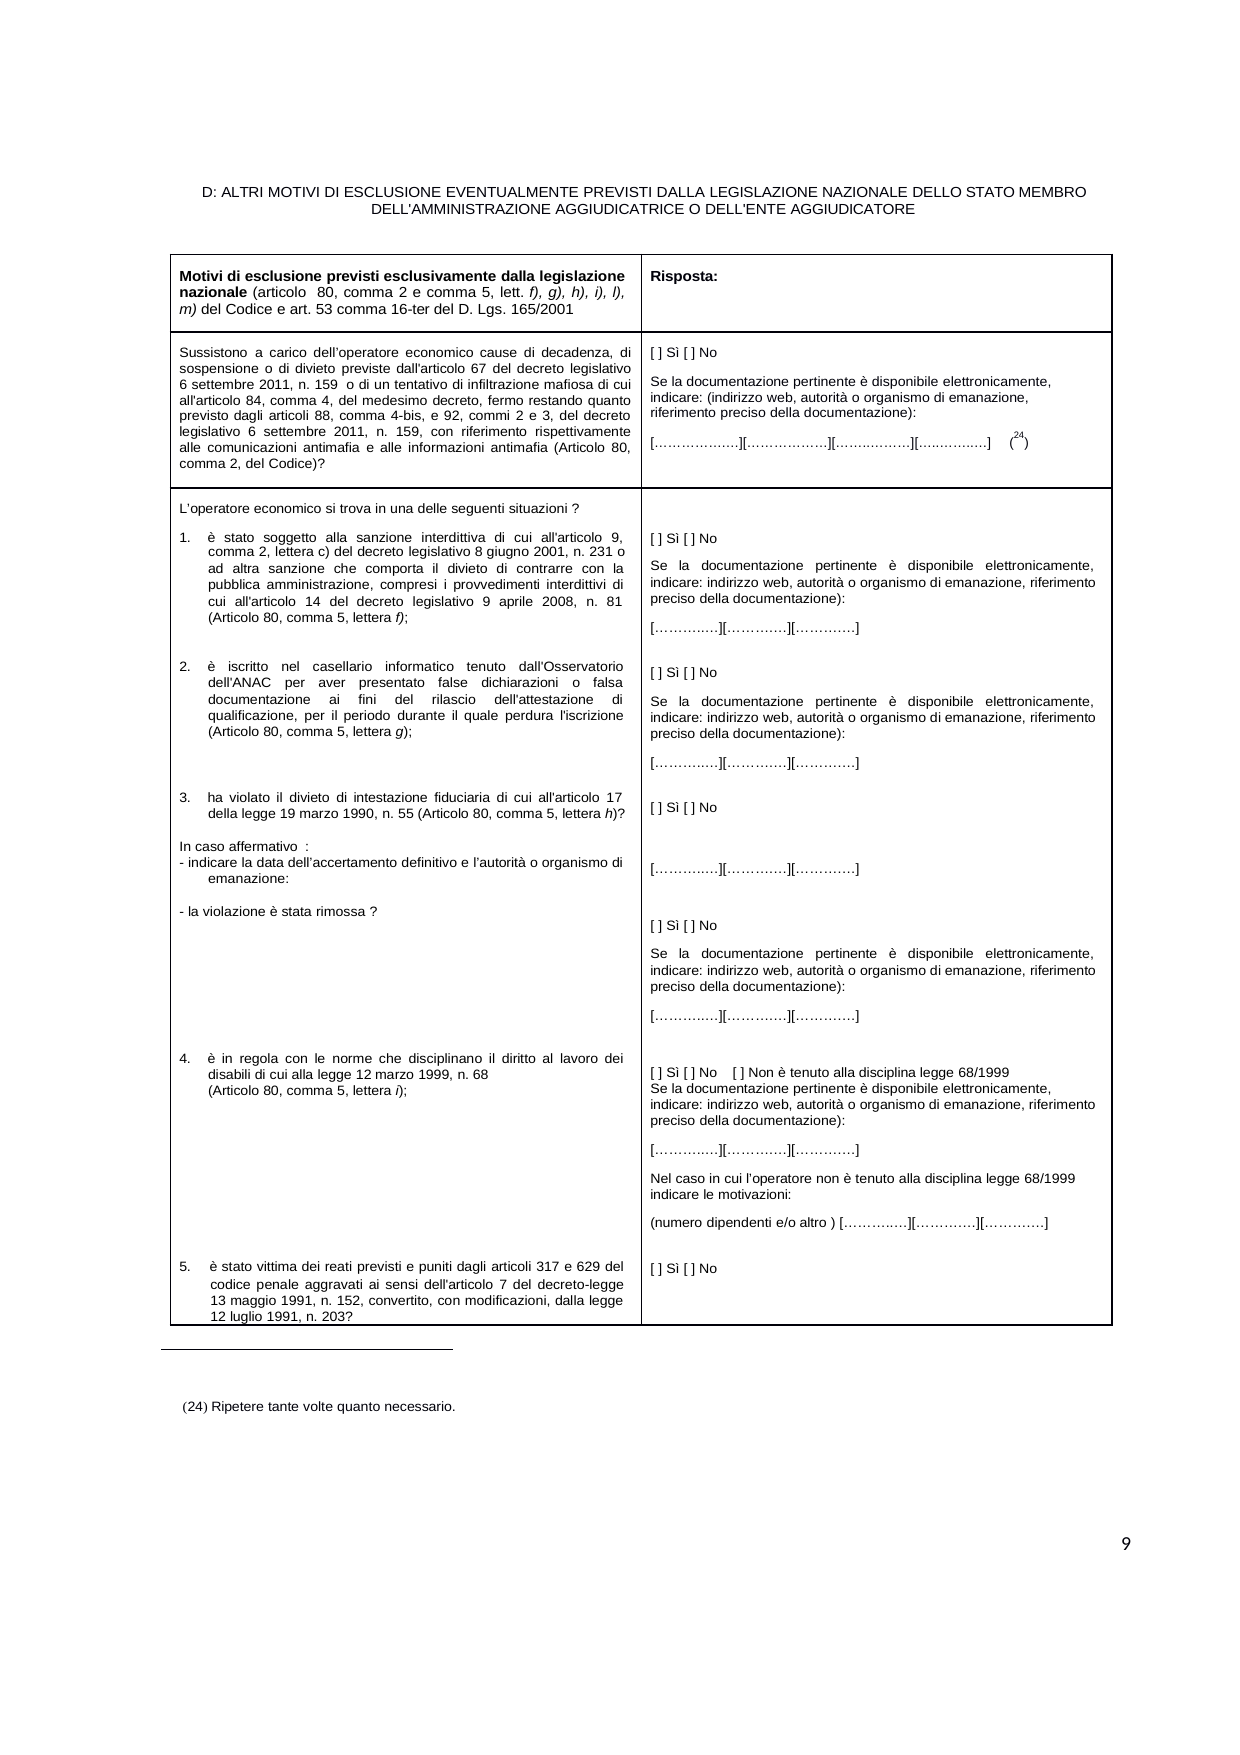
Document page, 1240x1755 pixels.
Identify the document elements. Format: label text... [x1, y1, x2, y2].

text (24) Ripetere tante volte quanto necessario. [182, 1398, 1142, 1414]
table_cell In caso affermativo : [171, 831, 641, 855]
table_cell codice penale aggravati ai sensi dell'articolo 7 del decreto-legge [171, 1276, 641, 1291]
table_cell ad altra sanzione che comporta il divieto di contrarre con la [171, 560, 641, 576]
table_cell preciso della documentazione): [642, 1114, 1111, 1136]
table_cell indicare: indirizzo web, autorità o organismo di emanazione, riferimento [642, 1099, 1111, 1113]
table_cell (Articolo 80, comma 5, lettera i); [171, 1082, 641, 1099]
table_cell indicare: indirizzo web, autorità o organismo di emanazione, riferimento [642, 576, 1111, 592]
table_cell [………..…][……….…][……….…] [642, 1136, 1111, 1164]
table_cell [171, 1164, 641, 1187]
table_cell Se la documentazione pertinente è disponibile elettronicamente, [642, 560, 1111, 576]
table_cell [171, 1001, 641, 1037]
table_cell [171, 748, 641, 780]
table_cell [………..…][……….…][……….…] [642, 748, 1111, 780]
table_cell preciso della documentazione): [642, 593, 1111, 611]
table_cell - indicare la data dell’accertamento definitivo e l’autorità o organismo di emanazione: [171, 855, 641, 896]
table_cell [171, 1114, 641, 1136]
table_cell [ ] Sì [ ] No [642, 648, 1111, 692]
table_cell [171, 1136, 641, 1164]
table_cell [171, 940, 641, 963]
table_cell [ ] Sì [ ] No [642, 1245, 1111, 1324]
table_cell [ ] Sì [ ] No [642, 489, 1111, 546]
table_cell L’operatore economico si trova in una delle seguenti situazioni ? [171, 489, 641, 523]
table_cell Se la documentazione pertinente è disponibile elettronicamente, [642, 692, 1111, 709]
table_cell [642, 896, 1111, 919]
table_cell Sussistono a carico dell’operatore economico cause di decadenza, di sospensione o di divieto previste dall'articolo 67 del decreto legislativo 6 settembre 2011, n. 159 o di un tentativo di infiltrazione mafiosa di cui all'articolo 84, comma 4, del medesimo decreto, fermo restando quanto previsto dagli articoli 88, comma 4-bis, e 92, commi 2 e 3, del decreto legislativo 6 settembre 2011, n. 159, con riferimento rispettivamente alle comunicazioni antimafia e alle informazioni antimafia (Articolo 80, comma 2, del Codice)? [171, 333, 641, 487]
table_cell 13 maggio 1991, n. 152, convertito, con modificazioni, dalla legge [171, 1291, 641, 1308]
table_cell 3. ha violato il divieto di intestazione fiduciaria di cui all'articolo 17 della legge 19 marzo 1990, n. 55 (Articolo 80, comma 5, lettera h)? [171, 780, 641, 831]
table_cell preciso della documentazione): [642, 979, 1111, 1001]
table_cell (Articolo 80, comma 5, lettera g); [171, 725, 641, 748]
table_cell indicare le motivazioni: [642, 1187, 1111, 1209]
table_cell pubblica amministrazione, compresi i provvedimenti interdittivi di [171, 576, 641, 592]
table_cell preciso della documentazione): [642, 725, 1111, 748]
table_cell [ ] Sì [ ] No [642, 919, 1111, 940]
table_cell [171, 979, 641, 1001]
table_cell 1. è stato soggetto alla sanzione interdittiva di cui all'articolo 9, [171, 523, 641, 546]
table_header Motivi di esclusione previsti esclusivamente dalla legislazione nazionale (articolo 80, comma 2 e comma 5, lett. f), g), h), i), l), m) del Codice e art. 53 comma 16-ter del D. Lgs. 165/2001 [171, 255, 641, 331]
table_cell indicare: indirizzo web, autorità o organismo di emanazione, riferimento [642, 709, 1111, 725]
table_cell [642, 1038, 1111, 1066]
table_cell [………..…][……….…][……….…] [642, 855, 1111, 896]
text D: ALTRI MOTIVI DI ESCLUSIONE EVENTUALMENTE PREVISTI DALLA LEGISLAZIONE NAZIONALE DELLO STATO MEMBRO DELL'AMMINISTRAZIONE AGGIUDICATRICE O DELL'ENTE AGGIUDICATORE [202, 183, 1104, 217]
table_cell Se la documentazione pertinente è disponibile elettronicamente, [642, 940, 1111, 963]
table_cell [171, 1209, 641, 1245]
table_cell qualificazione, per il periodo durante il quale perdura l'iscrizione [171, 709, 641, 725]
table_cell [642, 831, 1111, 855]
table_header Risposta: [642, 255, 1111, 331]
table_cell (Articolo 80, comma 5, lettera f); [171, 611, 641, 648]
table_cell 12 luglio 1991, n. 203? [171, 1308, 641, 1324]
table_cell [ ] Sì [ ] No [642, 780, 1111, 831]
table_cell (numero dipendenti e/o altro ) [………..…][……….…][……….…] [642, 1209, 1111, 1245]
table_cell Se la documentazione pertinente è disponibile elettronicamente, [642, 1082, 1111, 1099]
table_cell [………..…][……….…][……….…] [642, 1001, 1111, 1037]
table_cell [………..…][……….…][……….…] [642, 611, 1111, 648]
table_cell cui all'articolo 14 del decreto legislativo 9 aprile 2008, n. 81 [171, 593, 641, 611]
table_cell [171, 963, 641, 979]
table_cell [171, 1099, 641, 1113]
table_cell [171, 919, 641, 940]
table_cell 4. è in regola con le norme che disciplinano il diritto al lavoro dei [171, 1038, 641, 1066]
table_cell [ ] Sì [ ] No Se la documentazione pertinente è disponibile elettronicamente, indicare: (indirizzo web, autorità o organismo di emanazione, riferimento preciso della documentazione): […………….…][………………][……..………][…..……..…] (24) [642, 333, 1111, 487]
table_cell - la violazione è stata rimossa ? [171, 896, 641, 919]
table_cell disabili di cui alla legge 12 marzo 1999, n. 68 [171, 1066, 641, 1082]
table_cell comma 2, lettera c) del decreto legislativo 8 giugno 2001, n. 231 o [171, 546, 641, 560]
table_cell documentazione ai fini del rilascio dell'attestazione di [171, 692, 641, 709]
table_cell [ ] Sì [ ] No [ ] Non è tenuto alla disciplina legge 68/1999 [642, 1066, 1111, 1082]
table_cell Nel caso in cui l’operatore non è tenuto alla disciplina legge 68/1999 [642, 1164, 1111, 1187]
table_cell 5. è stato vittima dei reati previsti e puniti dagli articoli 317 e 629 del [171, 1245, 641, 1276]
table_cell indicare: indirizzo web, autorità o organismo di emanazione, riferimento [642, 963, 1111, 979]
table_cell [642, 546, 1111, 560]
table_cell [171, 1187, 641, 1209]
table_cell 2. è iscritto nel casellario informatico tenuto dall'Osservatorio dell'ANAC per aver presentato false dichiarazioni o falsa [171, 648, 641, 692]
